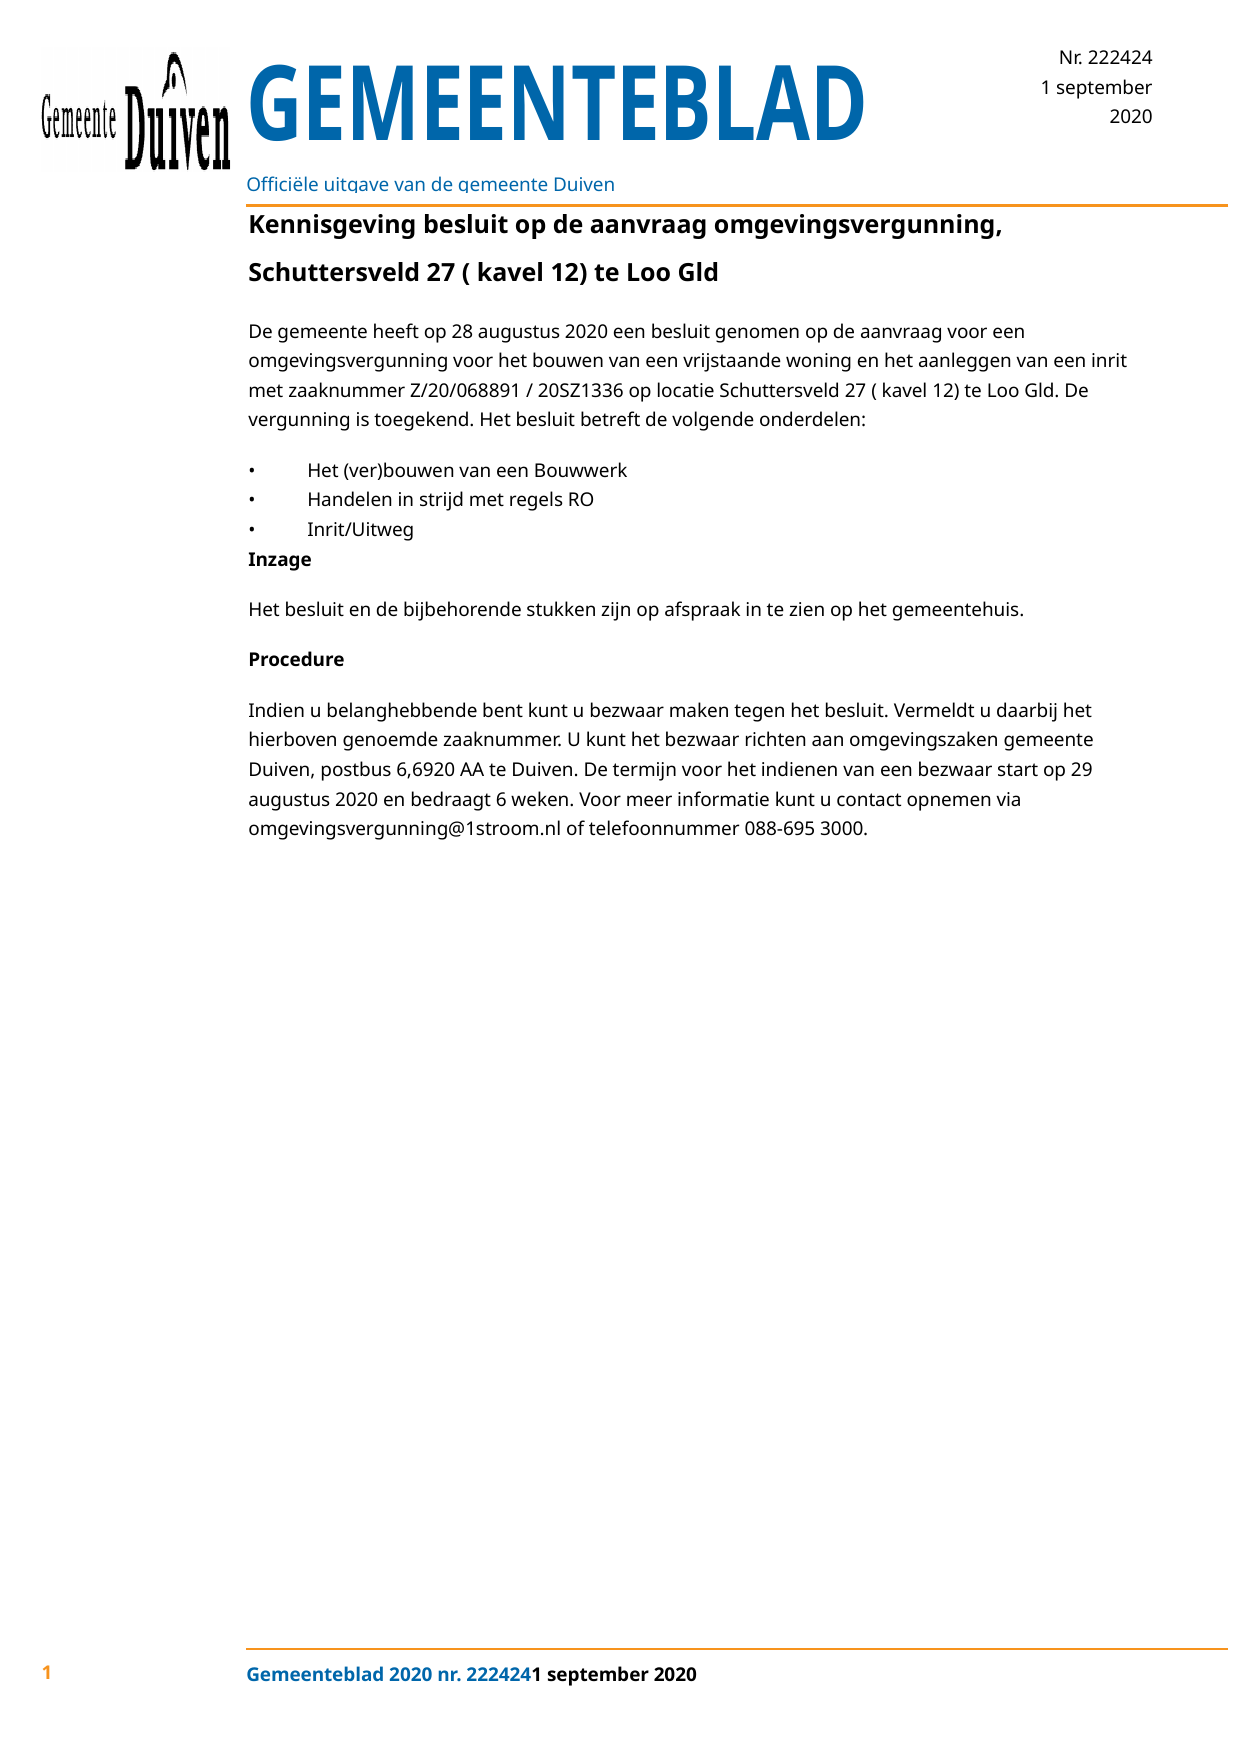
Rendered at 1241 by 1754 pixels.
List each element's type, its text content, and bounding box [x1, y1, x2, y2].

list Inrit/Uitweg [248, 516, 1152, 542]
text Het besluit en de bijbehorende stukken zijn op afspraak in te zien op het gemeentehuis. [248, 596, 1152, 622]
picture [41, 47, 231, 172]
list Het (ver)bouwen van een Bouwwerk [248, 457, 1152, 483]
text Inzage [248, 546, 1152, 572]
text Kennisgeving besluit op de aanvraag omgevingsvergunning, Schuttersveld 27 ( kavel 12) te Loo Gld [248, 207, 1152, 288]
list Handelen in strijd met regels RO [248, 487, 1152, 512]
text Indien u belanghebbende bent kunt u bezwaar maken tegen het besluit. Vermeldt u daarbij het hierboven genoemde zaaknummer. U kunt het bezwaar richten aan omgevingszaken gemeente Duiven, postbus 6,6920 AA te Duiven. De termijn voor het indienen van een bezwaar start op 29 augustus 2020 en bedraagt 6 weken. Voor meer informatie kunt u contact opnemen via omgevingsvergunning@1stroom.nl of telefoonnummer 088-695 3000. [248, 697, 1152, 841]
text Procedure [248, 647, 1152, 672]
text De gemeente heeft op 28 augustus 2020 een besluit genomen op de aanvraag voor een omgevingsvergunning voor het bouwen van een vrijstaande woning en het aanleggen van een inrit met zaaknummer Z/20/068891 / 20SZ1336 op locatie Schuttersveld 27 ( kavel 12) te Loo Gld. De vergunning is toegekend. Het besluit betreft de volgende onderdelen: [248, 318, 1152, 432]
